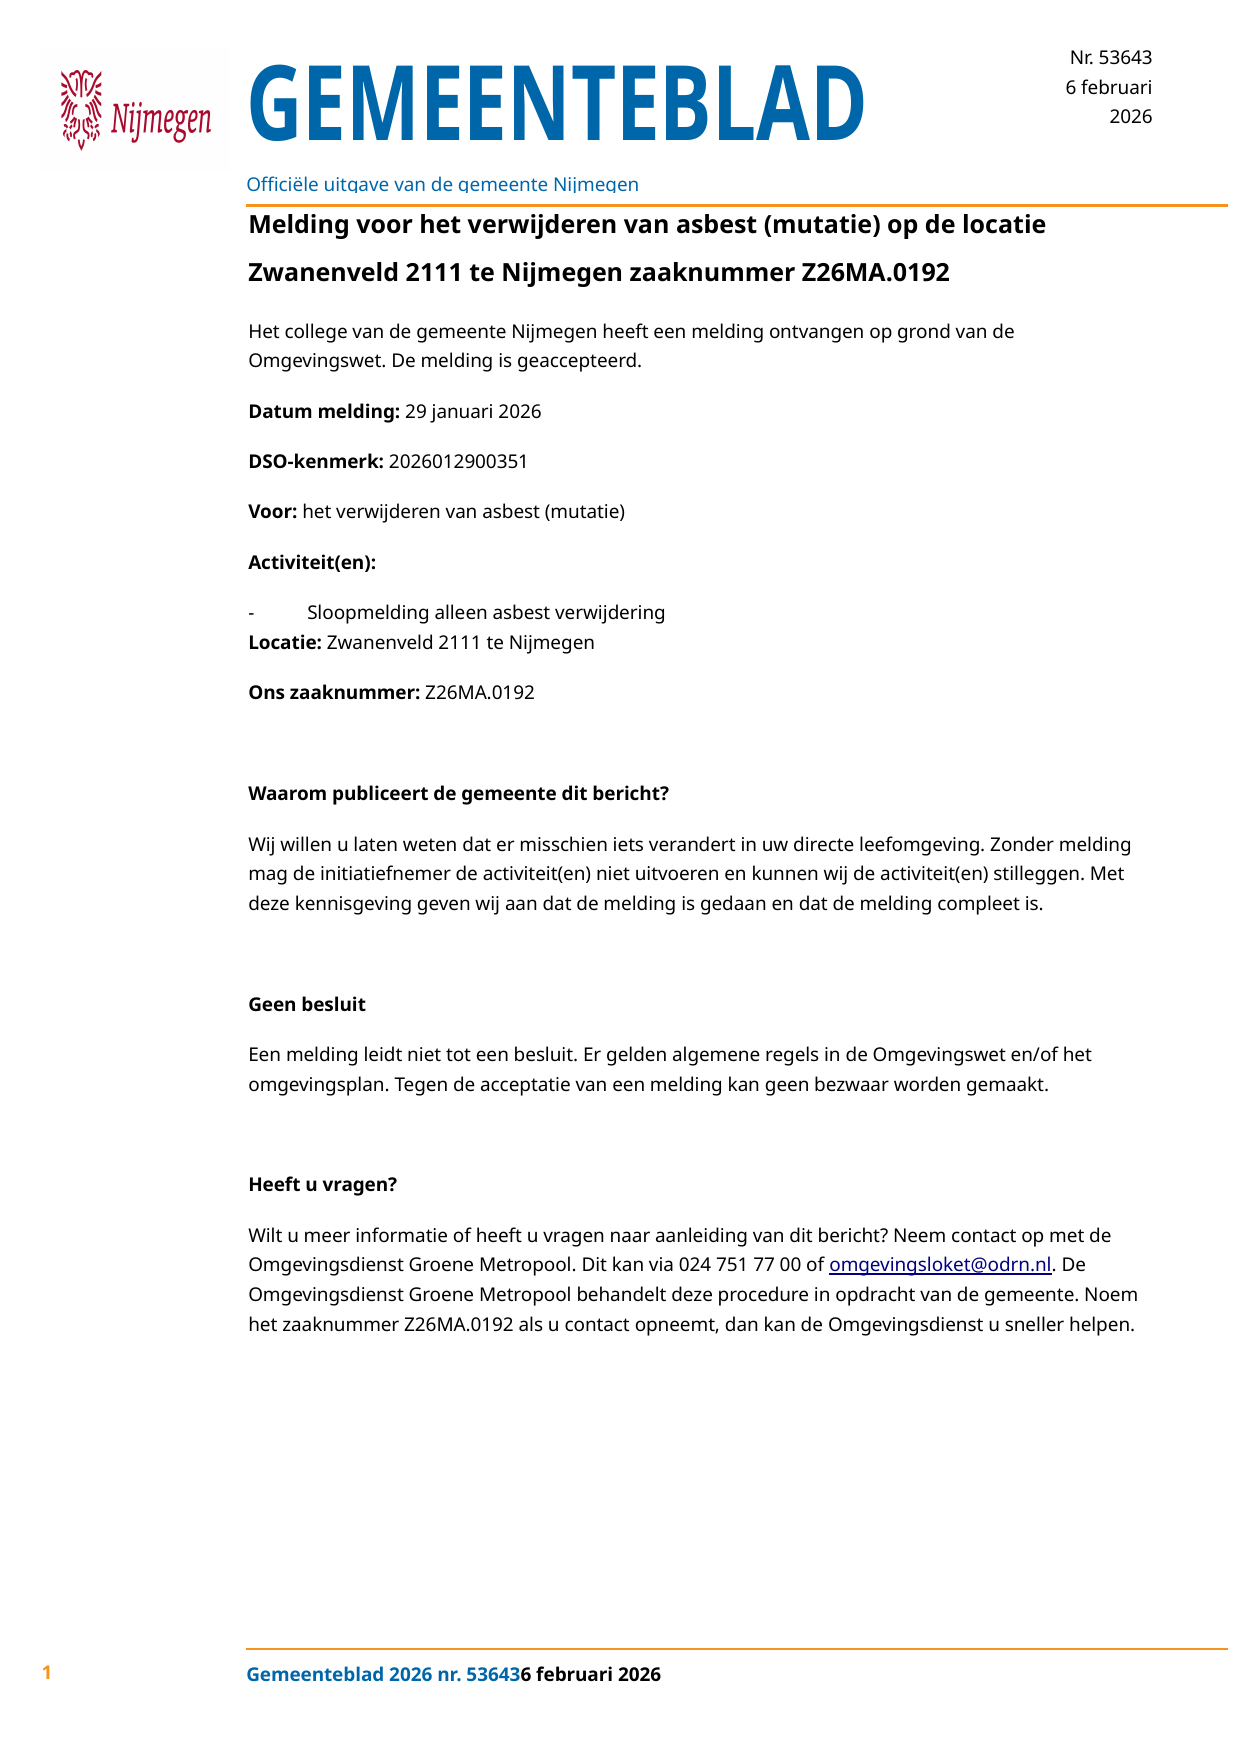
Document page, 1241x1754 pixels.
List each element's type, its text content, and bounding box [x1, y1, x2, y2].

text Wilt u meer informatie of heeft u vragen naar aanleiding van dit bericht? Neem contact op met de Omgevingsdienst Groene Metropool. Dit kan via 024 751 77 00 of omgevingsloket@odrn.nl. De Omgevingsdienst Groene Metropool behandelt deze procedure in opdracht van de gemeente. Noem het zaaknummer Z26MA.0192 als u contact opneemt, dan kan de Omgevingsdienst u sneller helpen. [248, 1222, 1152, 1337]
text Een melding leidt niet tot een besluit. Er gelden algemene regels in de Omgevingswet en/of het omgevingsplan. Tegen de acceptatie van een melding kan geen bezwaar worden gemaakt. [248, 1041, 1152, 1097]
text Activiteit(en): [248, 549, 1152, 575]
text Locatie: Zwanenveld 2111 te Nijmegen [248, 629, 1152, 655]
text Ons zaaknummer: Z26MA.0192 [248, 679, 1152, 705]
text Datum melding: 29 januari 2026 [248, 398, 1152, 424]
text Wij willen u laten weten dat er misschien iets verandert in uw directe leefomgeving. Zonder melding mag de initiatiefnemer de activiteit(en) niet uitvoeren en kunnen wij de activiteit(en) stilleggen. Met deze kennisgeving geven wij aan dat de melding is gedaan en dat de melding compleet is. [248, 831, 1152, 916]
list Sloopmelding alleen asbest verwijdering [248, 599, 1152, 625]
text DSO-kenmerk: 2026012900351 [248, 448, 1152, 474]
text Het college van de gemeente Nijmegen heeft een melding ontvangen op grond van de Omgevingswet. De melding is geaccepteerd. [248, 318, 1152, 373]
picture [41, 47, 231, 172]
text Melding voor het verwijderen van asbest (mutatie) op de locatie Zwanenveld 2111 te Nijmegen zaaknummer Z26MA.0192 [248, 207, 1152, 288]
text Voor: het verwijderen van asbest (mutatie) [248, 499, 1152, 524]
text Geen besluit [248, 991, 1152, 1017]
text Waarom publiceert de gemeente dit bericht? [248, 780, 1152, 806]
text Heeft u vragen? [248, 1172, 1152, 1197]
